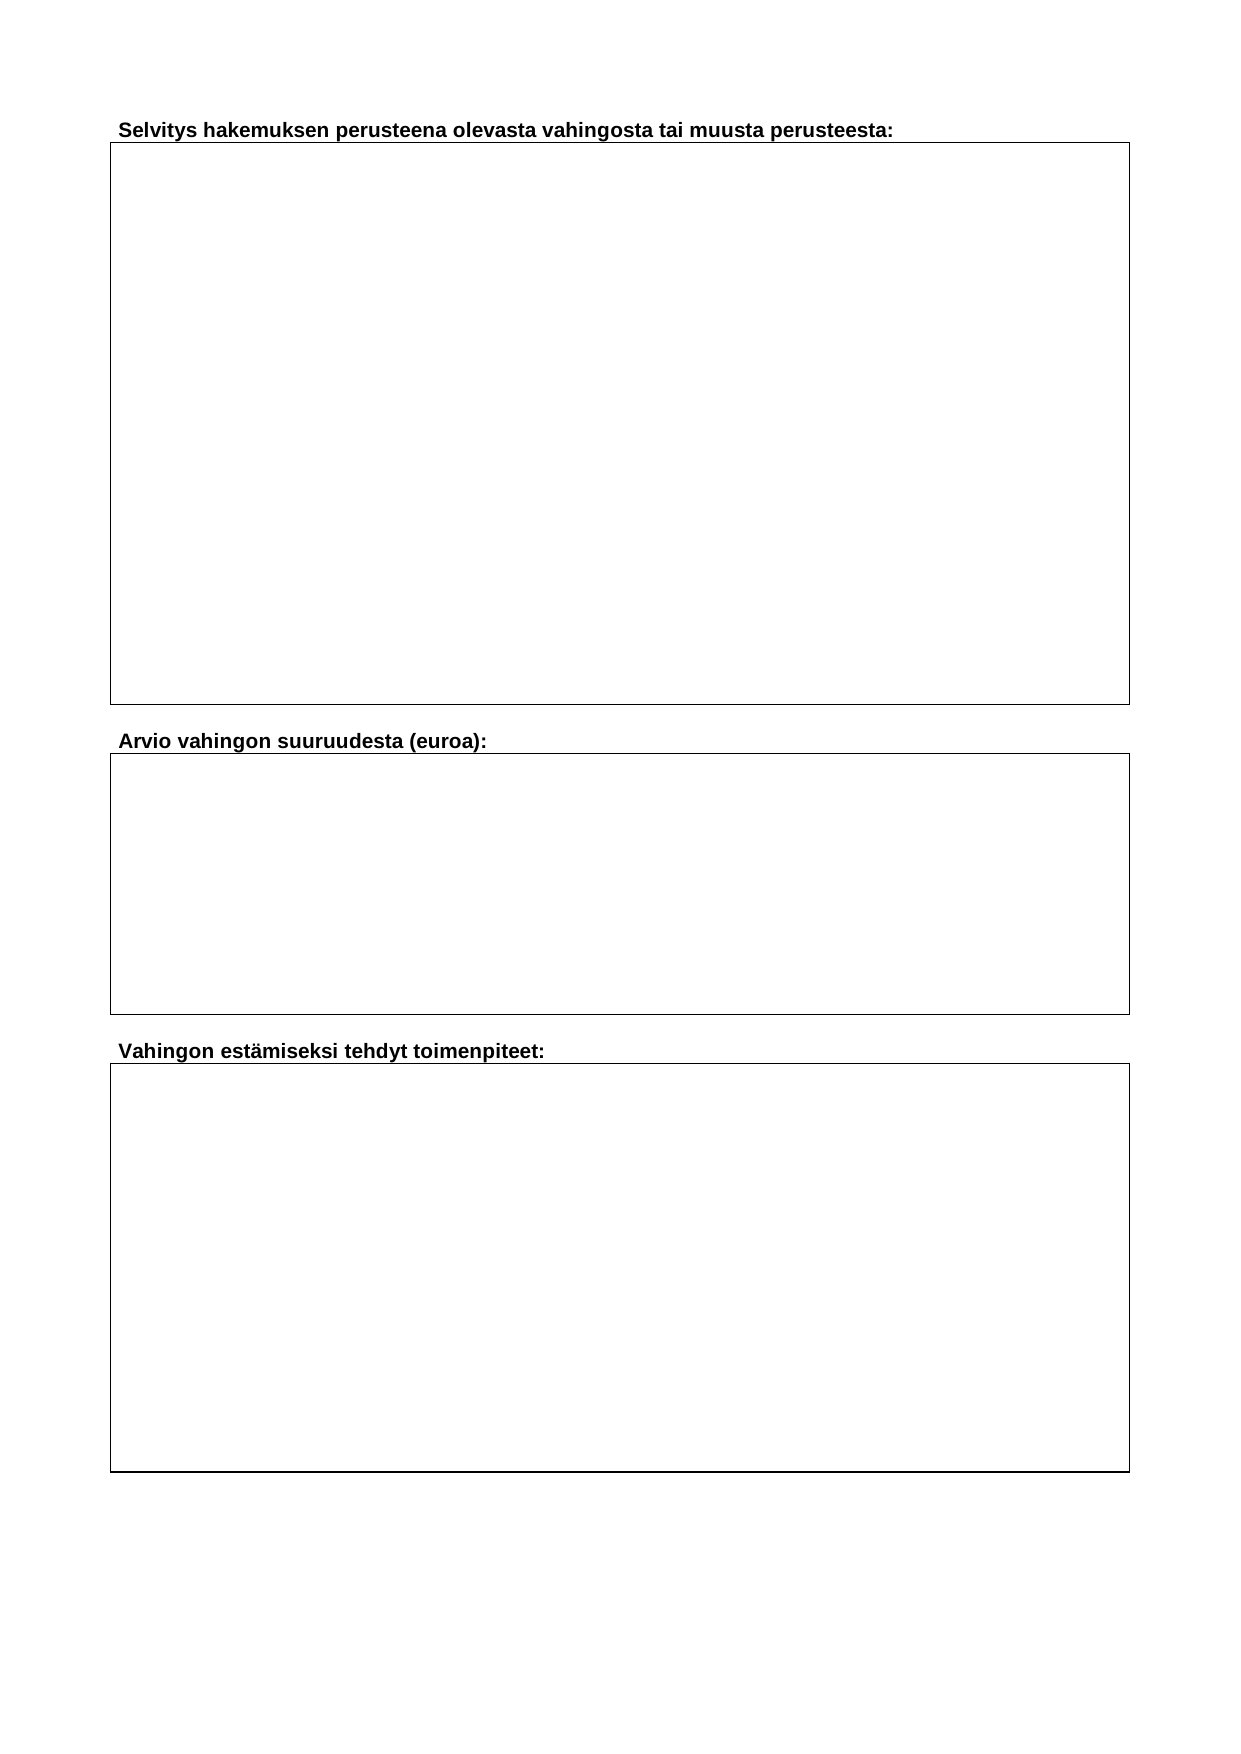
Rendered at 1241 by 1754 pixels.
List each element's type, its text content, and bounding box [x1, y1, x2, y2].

text Vahingon estämiseksi tehdyt toimenpiteet: [118, 1038, 1122, 1063]
table_header [111, 143, 1129, 703]
text Selvitys hakemuksen perusteena olevasta vahingosta tai muusta perusteesta: [118, 118, 1019, 142]
text Arvio vahingon suuruudesta (euroa): [118, 729, 1122, 753]
table_header [111, 754, 1129, 1013]
table_header [111, 1064, 1129, 1471]
